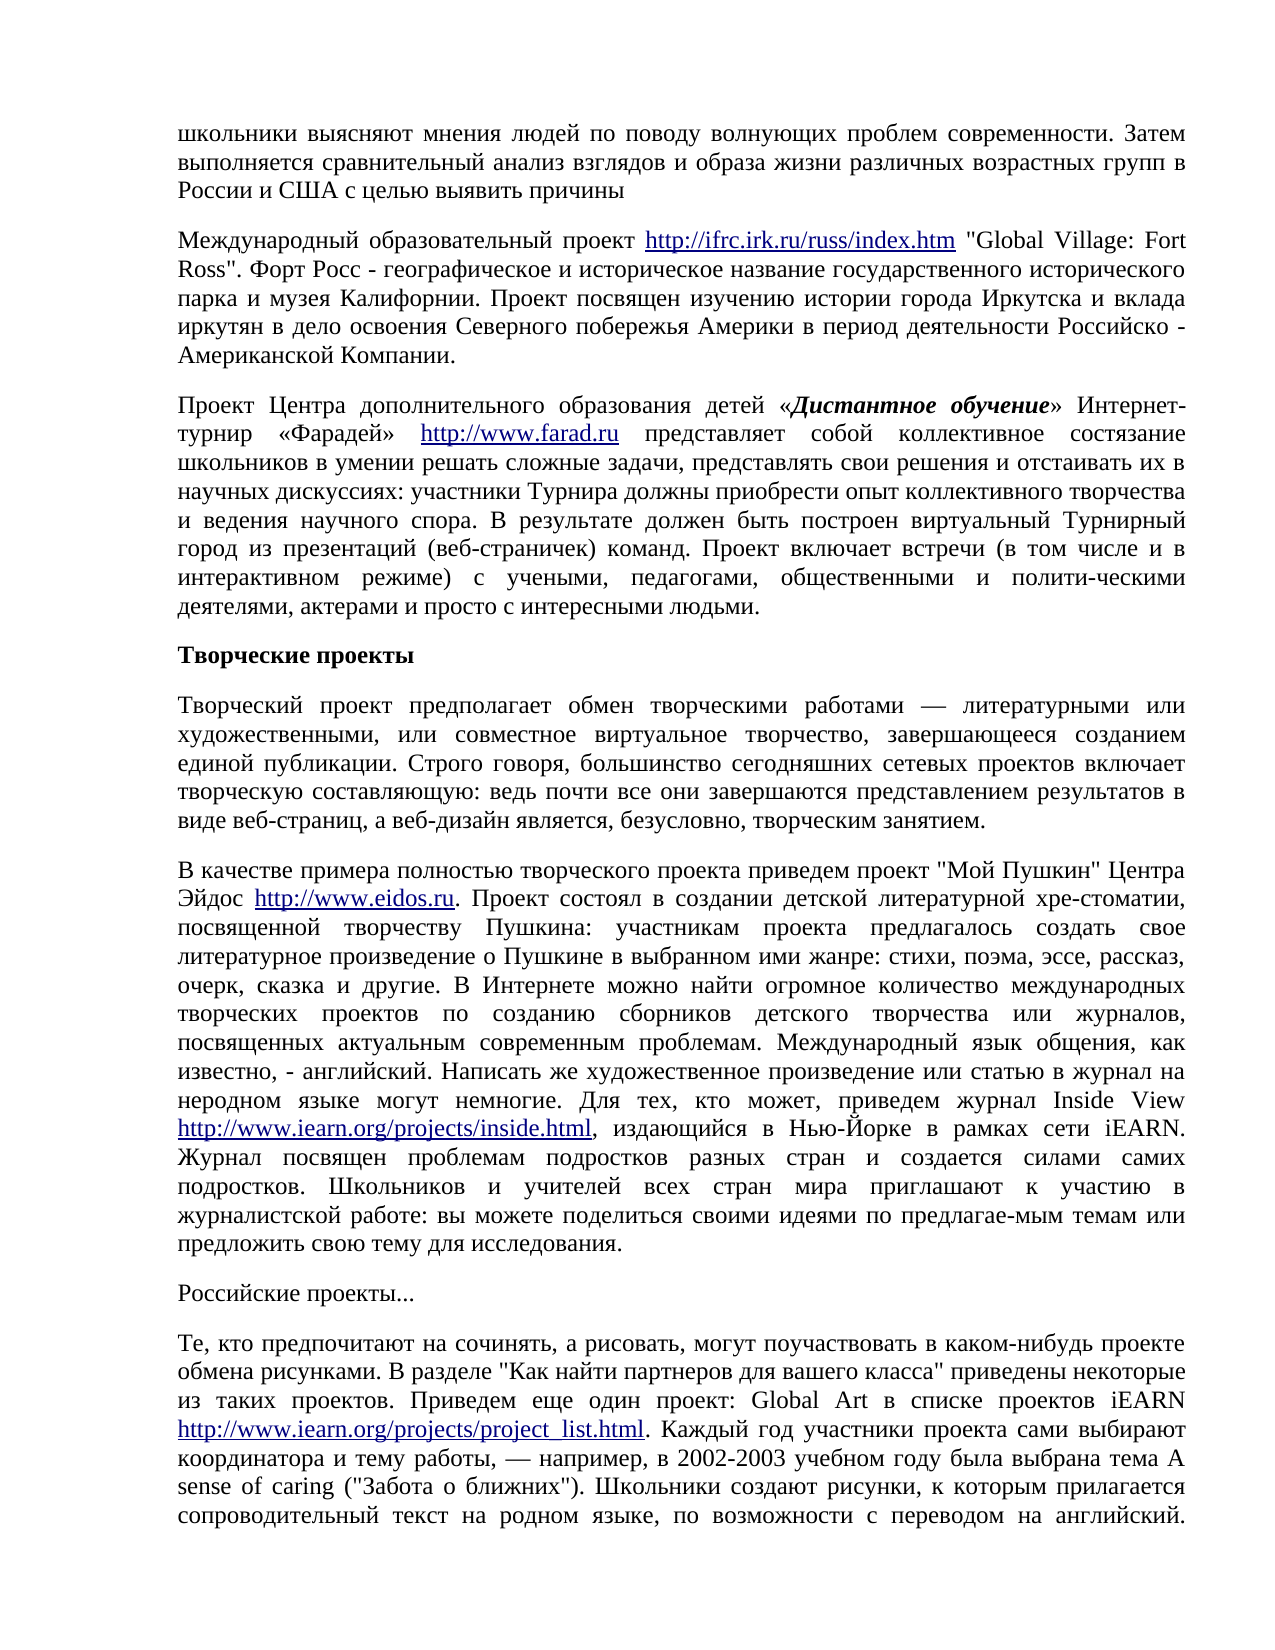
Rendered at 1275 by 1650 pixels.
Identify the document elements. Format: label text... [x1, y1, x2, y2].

text Международный образовательный проект http://ifrc.irk.ru/russ/index.htm "Global Village: Fort Ross". Форт Росс - географическое и историческое название государственного исторического парка и музея Калифорнии. Проект посвящен изучению истории города Иркутска и вклада иркутян в дело освоения Северного побережья Америки в период деятельности Российско - Американской Компании. [177, 225, 1186, 369]
text Проект Центра дополнительного образования детей «Дистантное обучение» Интернет-турнир «Фарадей» http://www.farad.ru представляет собой коллективное состязание школьников в умении решать сложные задачи, представлять свои решения и отстаивать их в научных дискуссиях: участники Турнира должны приобрести опыт коллективного творчества и ведения научного спора. В результате должен быть построен виртуальный Турнирный город из презентаций (веб-страничек) команд. Проект включает встречи (в том числе и в интерактивном режиме) с учеными, педагогами, общественными и полити-ческими деятелями, актерами и просто с интересными людьми. [177, 390, 1186, 620]
text В качестве примера полностью творческого проекта приведем проект "Мой Пушкин" Центра Эйдос http://www.eidos.ru. Проект состоял в создании детской литературной хре-стоматии, посвященной творчеству Пушкина: участникам проекта предлагалось создать свое литературное произведение о Пушкине в выбранном ими жанре: стихи, поэма, эссе, рассказ, очерк, сказка и другие. В Интернете можно найти огромное количество международных творческих проектов по созданию сборников детского творчества или журналов, посвященных актуальным современным проблемам. Международный язык общения, как известно, - английский. Написать же художественное произведение или статью в журнал на неродном языке могут немногие. Для тех, кто может, приведем журнал Inside View http://www.iearn.org/projects/inside.html, издающийся в Нью-Йорке в рамках сети iEARN. Журнал посвящен проблемам подростков разных стран и создается силами самих подростков. Школьников и учителей всех стран мира приглашают к участию в журналистской работе: вы можете поделиться своими идеями по предлагае-мым темам или предложить свою тему для исследования. [177, 855, 1186, 1257]
text Российские проекты... [177, 1278, 1186, 1307]
text школьники выясняют мнения людей по поводу волнующих проблем современности. Затем выполняется сравнительный анализ взглядов и образа жизни различных возрастных групп в России и США с целью выявить причины [177, 118, 1186, 204]
text Творческий проект предполагает обмен творческими работами — литературными или художественными, или совместное виртуальное творчество, завершающееся созданием единой публикации. Строго говоря, большинство сегодняшних сетевых проектов включает творческую составляющую: ведь почти все они завершаются представлением результатов в виде веб-страниц, а веб-дизайн является, безусловно, творческим занятием. [177, 690, 1186, 834]
subtitle Творческие проекты [177, 641, 1186, 669]
text Те, кто предпочитают на сочинять, а рисовать, могут поучаствовать в каком-нибудь проекте обмена рисунками. В разделе "Как найти партнеров для вашего класса" приведены некоторые из таких проектов. Приведем еще один проект: Global Art в списке проектов iEARN http://www.iearn.org/projects/project_list.html. Каждый год участники проекта сами выбирают координатора и тему работы, — например, в 2002-2003 учебном году была выбрана тема A sense of caring ("Забота о ближних"). Школьники создают рисунки, к которым прилагается сопроводительный текст на родном языке, по возможности с переводом на английский. [177, 1328, 1186, 1529]
